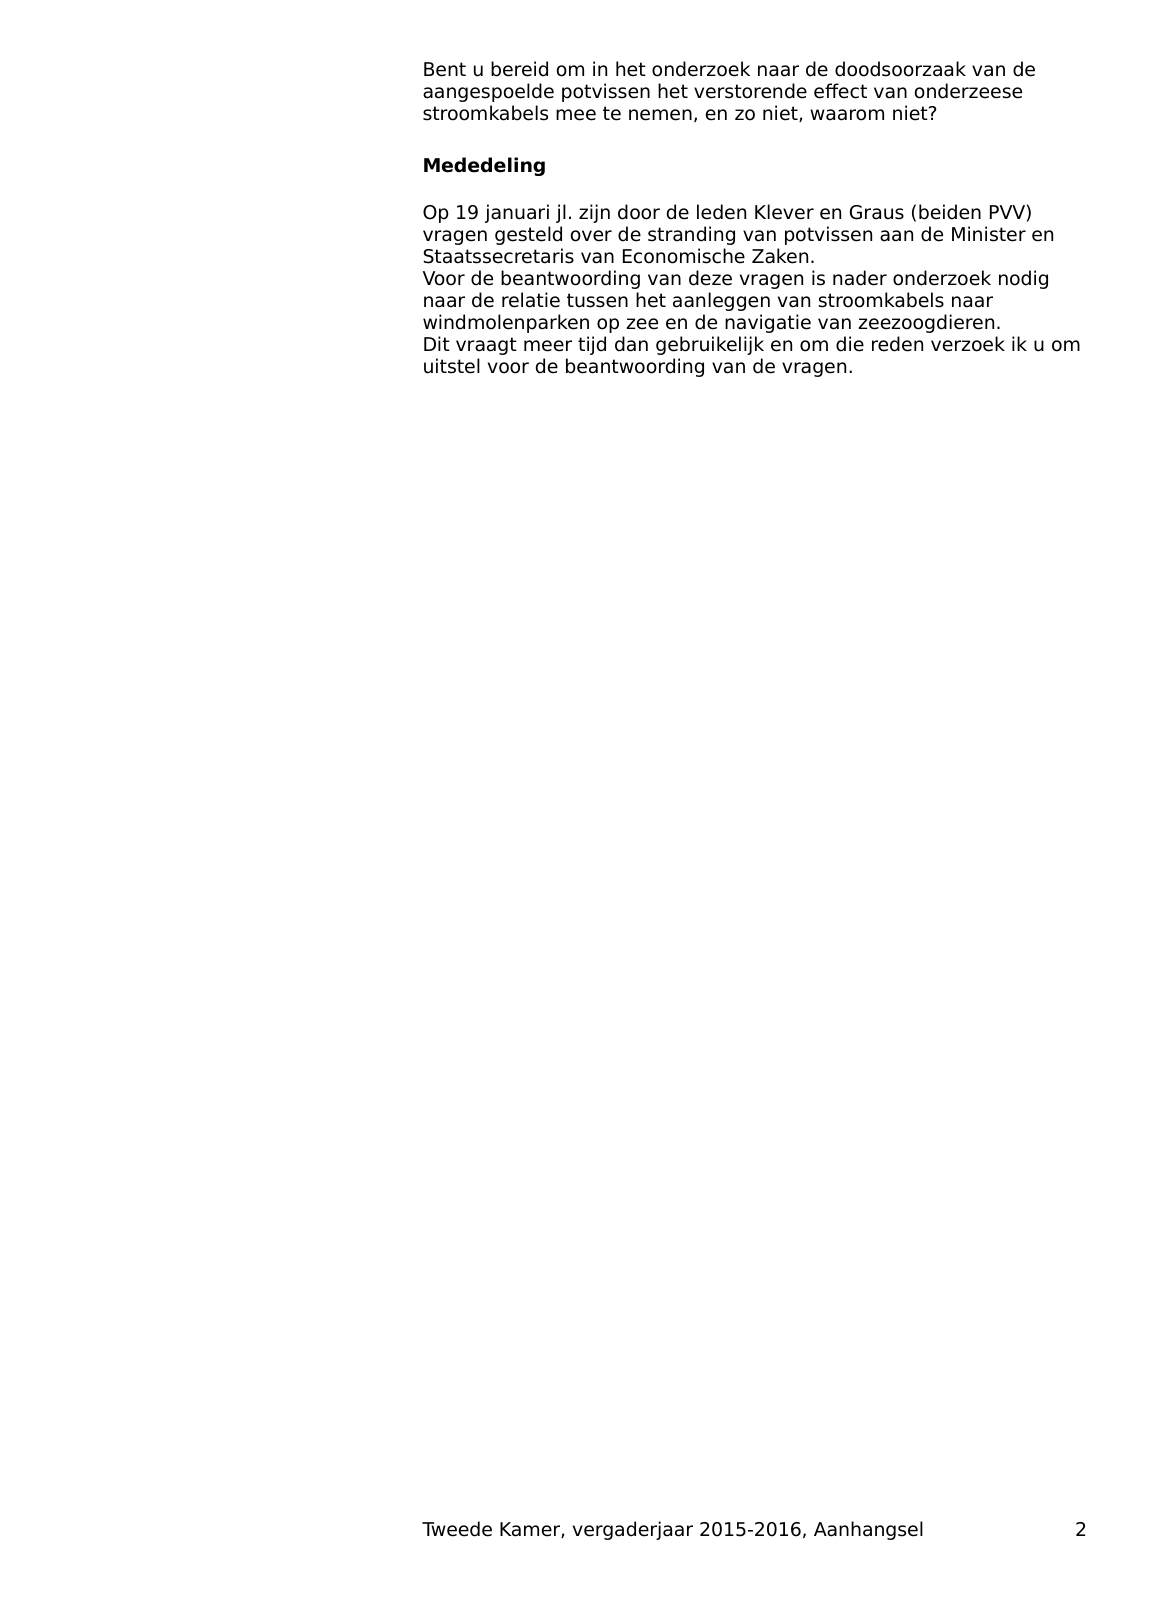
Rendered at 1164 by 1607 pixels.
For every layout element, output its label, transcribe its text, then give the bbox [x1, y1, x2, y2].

text Op 19 januari jl. zijn door de leden Klever en Graus (beiden PVV) vragen gesteld over de stranding van potvissen aan de Minister en Staatssecretaris van Economische Zaken. [422, 202, 1087, 268]
text Bent u bereid om in het onderzoek naar de doodsoorzaak van de aangespoelde potvissen het verstorende effect van onderzeese stroomkabels mee te nemen, en zo niet, waarom niet? [422, 59, 1087, 125]
subtitle Mededeling [422, 155, 1087, 177]
text Voor de beantwoording van deze vragen is nader onderzoek nodig naar de relatie tussen het aanleggen van stroomkabels naar windmolenparken op zee en de navigatie van zeezoogdieren. [422, 268, 1087, 334]
text Dit vraagt meer tijd dan gebruikelijk en om die reden verzoek ik u om uitstel voor de beantwoording van de vragen. [422, 334, 1087, 378]
